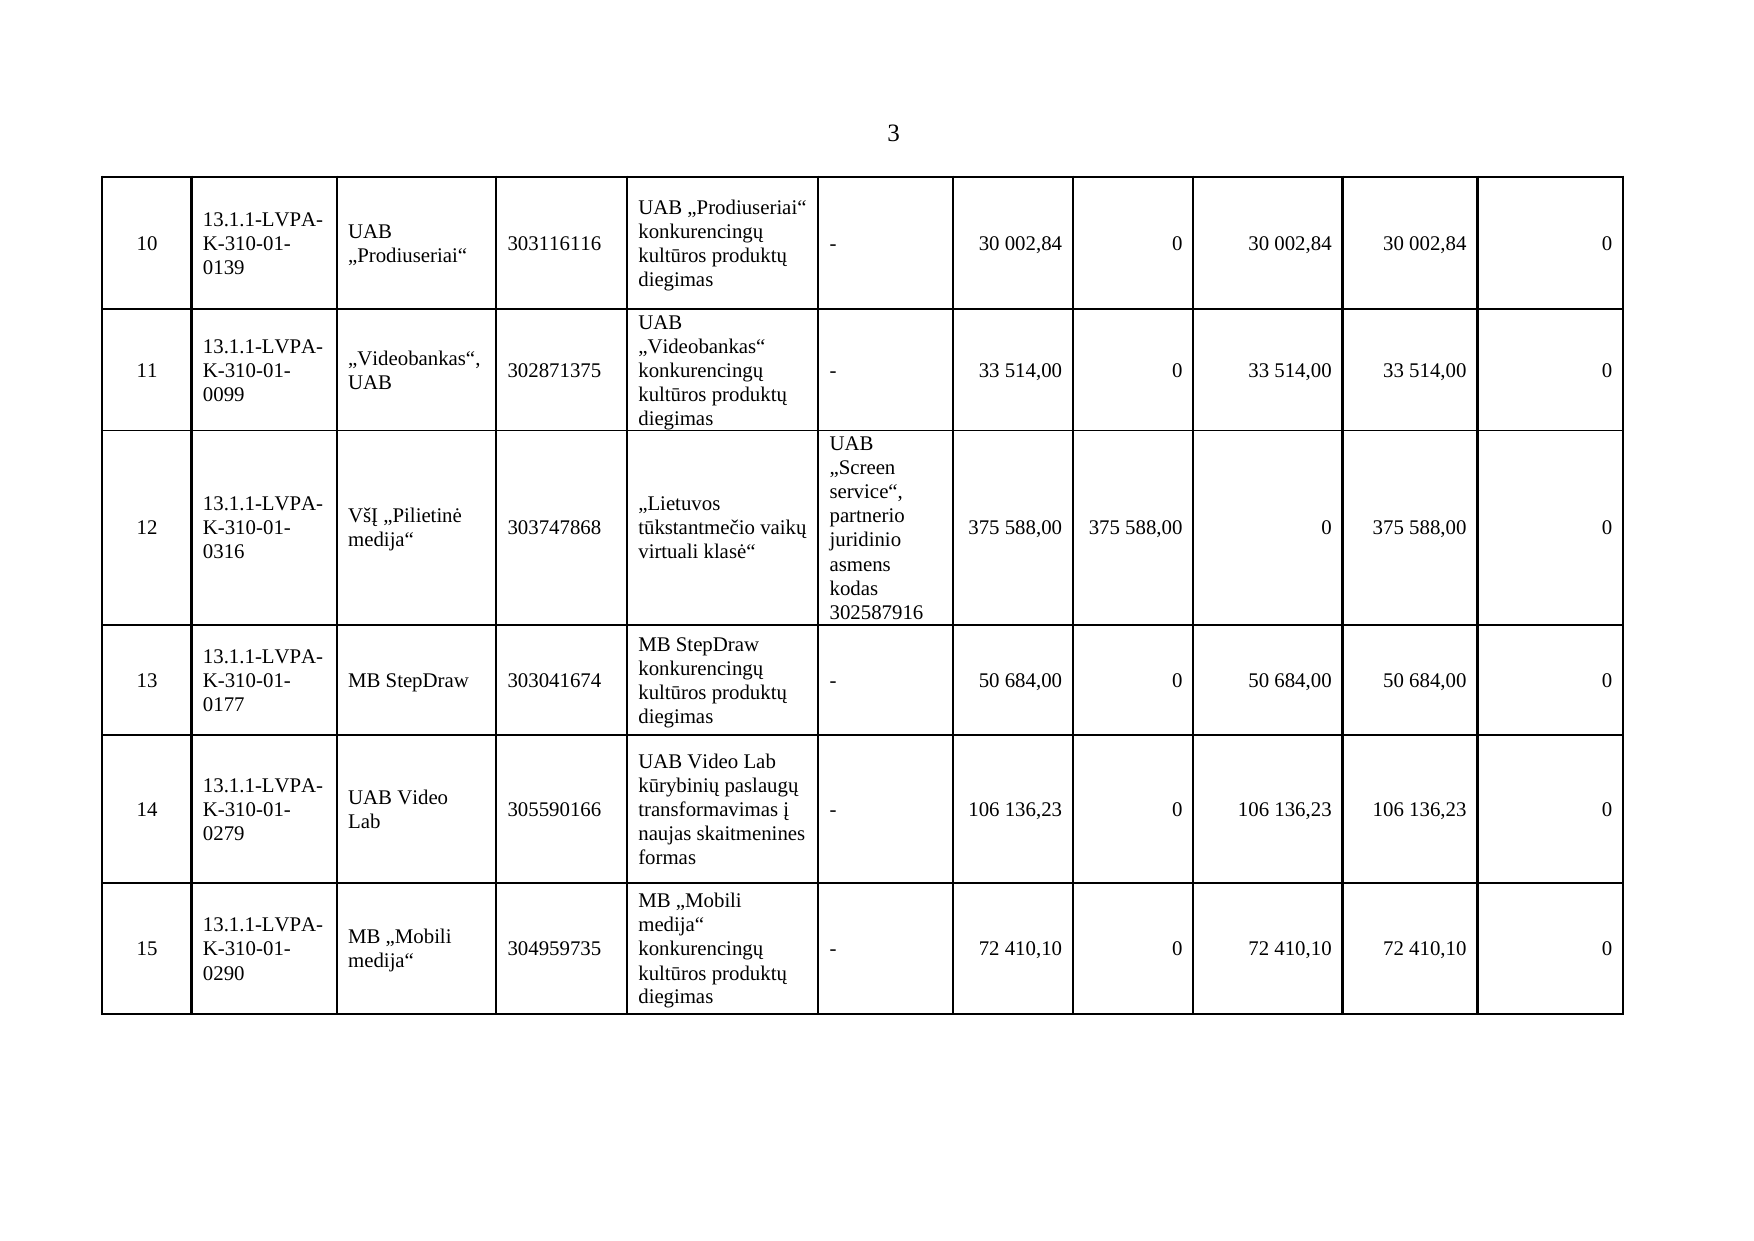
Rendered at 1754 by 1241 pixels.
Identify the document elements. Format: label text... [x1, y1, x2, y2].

table_cell 33 514,00 [1194, 310, 1341, 430]
table_cell 10 [103, 178, 190, 308]
table_cell 33 514,00 [1344, 310, 1476, 430]
table_cell 303116116 [497, 178, 626, 308]
table_cell 0 [1479, 178, 1622, 308]
table_cell UAB „Prodiuseriai“ [338, 178, 495, 308]
table_cell UAB „Screen service“, partnerio juridinio asmens kodas 302587916 [819, 431, 952, 624]
table_cell 0 [1074, 736, 1192, 882]
table_cell 13.1.1-LVPA-K-310-01-0139 [193, 178, 336, 308]
table_cell 30 002,84 [1194, 178, 1341, 308]
table_cell 303747868 [497, 431, 626, 624]
table_cell 106 136,23 [1344, 736, 1476, 882]
table_cell - [819, 178, 952, 308]
table_cell - [819, 310, 952, 430]
table_cell VšĮ „Pilietinė medija“ [338, 431, 495, 624]
table_cell UAB „Videobankas“ konkurencingų kultūros produktų diegimas [628, 310, 817, 430]
table_cell MB StepDraw konkurencingų kultūros produktų diegimas [628, 626, 817, 734]
table_cell 72 410,10 [1344, 884, 1476, 1013]
table_cell 0 [1194, 431, 1341, 624]
table_cell 0 [1479, 736, 1622, 882]
table_cell 30 002,84 [954, 178, 1072, 308]
table_cell 0 [1074, 626, 1192, 734]
table_cell 302871375 [497, 310, 626, 430]
table_cell 50 684,00 [954, 626, 1072, 734]
table_cell 0 [1479, 310, 1622, 430]
table_cell 0 [1479, 626, 1622, 734]
table_cell 33 514,00 [954, 310, 1072, 430]
table_cell - [819, 884, 952, 1013]
table_cell MB StepDraw [338, 626, 495, 734]
table_cell „Videobankas“, UAB [338, 310, 495, 430]
table_cell - [819, 736, 952, 882]
table_cell 72 410,10 [1194, 884, 1341, 1013]
table_cell 13 [103, 626, 190, 734]
table_cell 14 [103, 736, 190, 882]
table_cell 106 136,23 [1194, 736, 1341, 882]
table_cell MB „Mobili medija“ konkurencingų kultūros produktų diegimas [628, 884, 817, 1013]
table_cell 0 [1074, 310, 1192, 430]
table_cell 15 [103, 884, 190, 1013]
table_cell 13.1.1-LVPA-K-310-01-0279 [193, 736, 336, 882]
table_cell 13.1.1-LVPA-K-310-01-0316 [193, 431, 336, 624]
table_cell 0 [1479, 431, 1622, 624]
table_cell 12 [103, 431, 190, 624]
table_cell UAB „Prodiuseriai“ konkurencingų kultūros produktų diegimas [628, 178, 817, 308]
table_cell 0 [1074, 884, 1192, 1013]
table_cell 375 588,00 [1074, 431, 1192, 624]
table_cell 13.1.1-LVPA-K-310-01-0099 [193, 310, 336, 430]
table_cell 0 [1479, 884, 1622, 1013]
table_cell 50 684,00 [1194, 626, 1341, 734]
table_cell 13.1.1-LVPA-K-310-01-0290 [193, 884, 336, 1013]
table_cell 0 [1074, 178, 1192, 308]
table_cell UAB Video Lab [338, 736, 495, 882]
table_cell 375 588,00 [1344, 431, 1476, 624]
table_cell 72 410,10 [954, 884, 1072, 1013]
table_cell 11 [103, 310, 190, 430]
table_cell - [819, 626, 952, 734]
table_cell 13.1.1-LVPA-K-310-01-0177 [193, 626, 336, 734]
table_cell 106 136,23 [954, 736, 1072, 882]
table_cell 50 684,00 [1344, 626, 1476, 734]
table_cell 30 002,84 [1344, 178, 1476, 308]
table_cell MB „Mobili medija“ [338, 884, 495, 1013]
table_cell „Lietuvos tūkstantmečio vaikų virtuali klasė“ [628, 431, 817, 624]
table_cell 375 588,00 [954, 431, 1072, 624]
table_cell 305590166 [497, 736, 626, 882]
table_cell 304959735 [497, 884, 626, 1013]
table_cell UAB Video Lab kūrybinių paslaugų transformavimas į naujas skaitmenines formas [628, 736, 817, 882]
table_cell 303041674 [497, 626, 626, 734]
